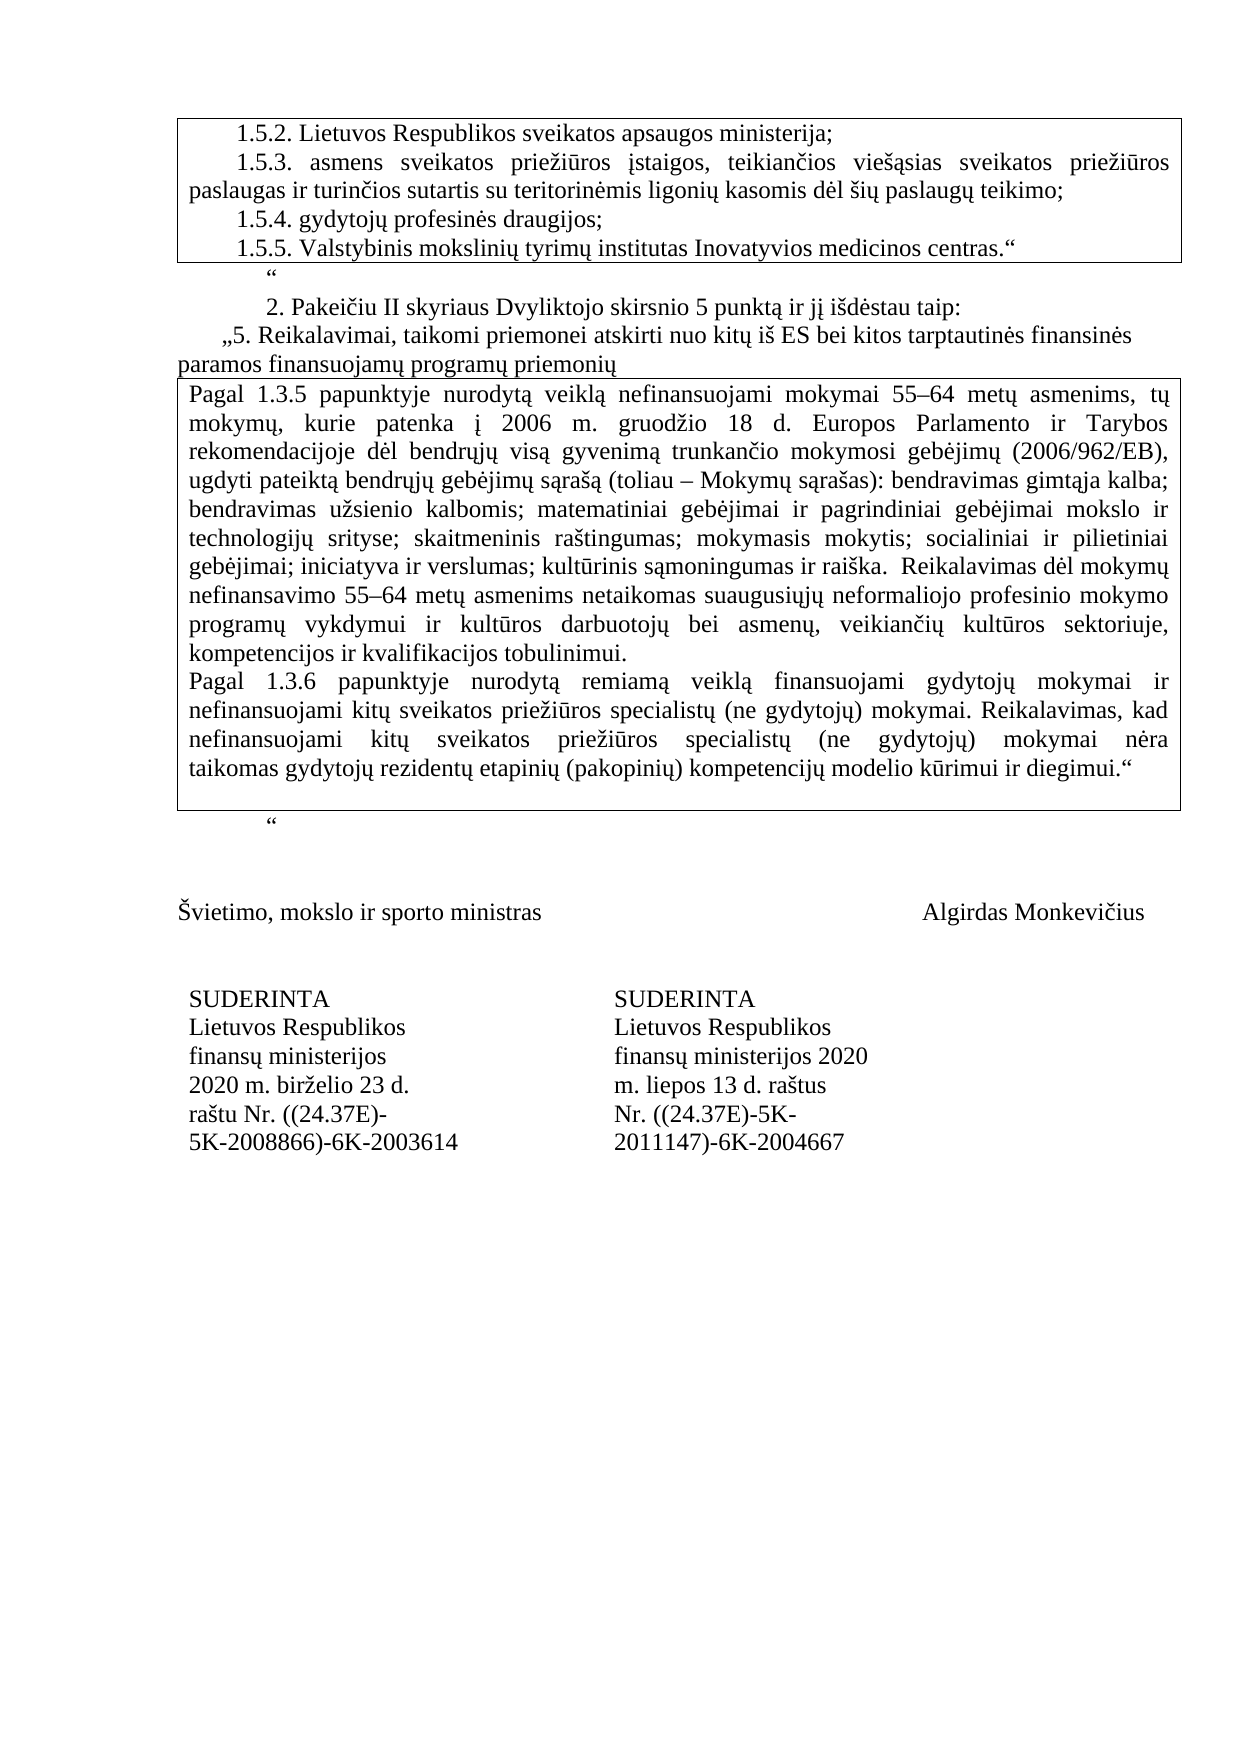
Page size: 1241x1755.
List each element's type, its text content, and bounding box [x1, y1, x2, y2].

text “ [266, 811, 1181, 840]
table_header [909, 984, 1138, 1156]
text “ [266, 263, 1181, 292]
table_cell 1.5.2. Lietuvos Respublikos sveikatos apsaugos ministerija; 1.5.3. asmens sveikatos priežiūros įstaigos, teikiančios viešąsias sveikatos priežiūros paslaugas ir turinčios sutartis su teritorinėmis ligonių kasomis dėl šių paslaugų teikimo; 1.5.4. gydytojų profesinės draugijos; 1.5.5. Valstybinis mokslinių tyrimų institutas Inovatyvios medicinos centras.“ [178, 119, 1181, 262]
table_header [1138, 984, 1195, 1156]
text „5. Reikalavimai, taikomi priemonei atskirti nuo kitų iš ES bei kitos tarptautinės finansinės paramos finansuojamų programų priemonių [177, 320, 1181, 378]
text 2. Pakeičiu II skyriaus Dvyliktojo skirsnio 5 punktą ir jį išdėstau taip: [266, 292, 1181, 320]
table_header SUDERINTA Lietuvos Respublikos finansų ministerijos 2020 m. birželio 23 d. raštu Nr. ((24.37E)- 5K-2008866)-6K-2003614 [177, 984, 461, 1156]
table_header SUDERINTA Lietuvos Respublikos finansų ministerijos 2020 m. liepos 13 d. raštus Nr. ((24.37E)-5K-2011147)-6K-2004667 [603, 984, 909, 1156]
text Švietimo, mokslo ir sporto ministras Algirdas Monkevičius [177, 897, 1181, 926]
table_header Pagal 1.3.5 papunktyje nurodytą veiklą nefinansuojami mokymai 55–64 metų asmenims, tų mokymų, kurie patenka į 2006 m. gruodžio 18 d. Europos Parlamento ir Tarybos rekomendacijoje dėl bendrųjų visą gyvenimą trunkančio mokymosi gebėjimų (2006/962/EB), ugdyti pateiktą bendrųjų gebėjimų sąrašą (toliau – Mokymų sąrašas): bendravimas gimtąja kalba; bendravimas užsienio kalbomis; matematiniai gebėjimai ir pagrindiniai gebėjimai mokslo ir technologijų srityse; skaitmeninis raštingumas; mokymasis mokytis; socialiniai ir pilietiniai gebėjimai; iniciatyva ir verslumas; kultūrinis sąmoningumas ir raiška. Reikalavimas dėl mokymų nefinansavimo 55–64 metų asmenims netaikomas suaugusiųjų neformaliojo profesinio mokymo programų vykdymui ir kultūros darbuotojų bei asmenų, veikiančių kultūros sektoriuje, kompetencijos ir kvalifikacijos tobulinimui. Pagal 1.3.6 papunktyje nurodytą remiamą veiklą finansuojami gydytojų mokymai ir nefinansuojami kitų sveikatos priežiūros specialistų (ne gydytojų) mokymai. Reikalavimas, kad nefinansuojami kitų sveikatos priežiūros specialistų (ne gydytojų) mokymai nėra taikomas gydytojų rezidentų etapinių (pakopinių) kompetencijų modelio kūrimui ir diegimui.“ [178, 379, 1180, 810]
table_header [461, 984, 603, 1156]
